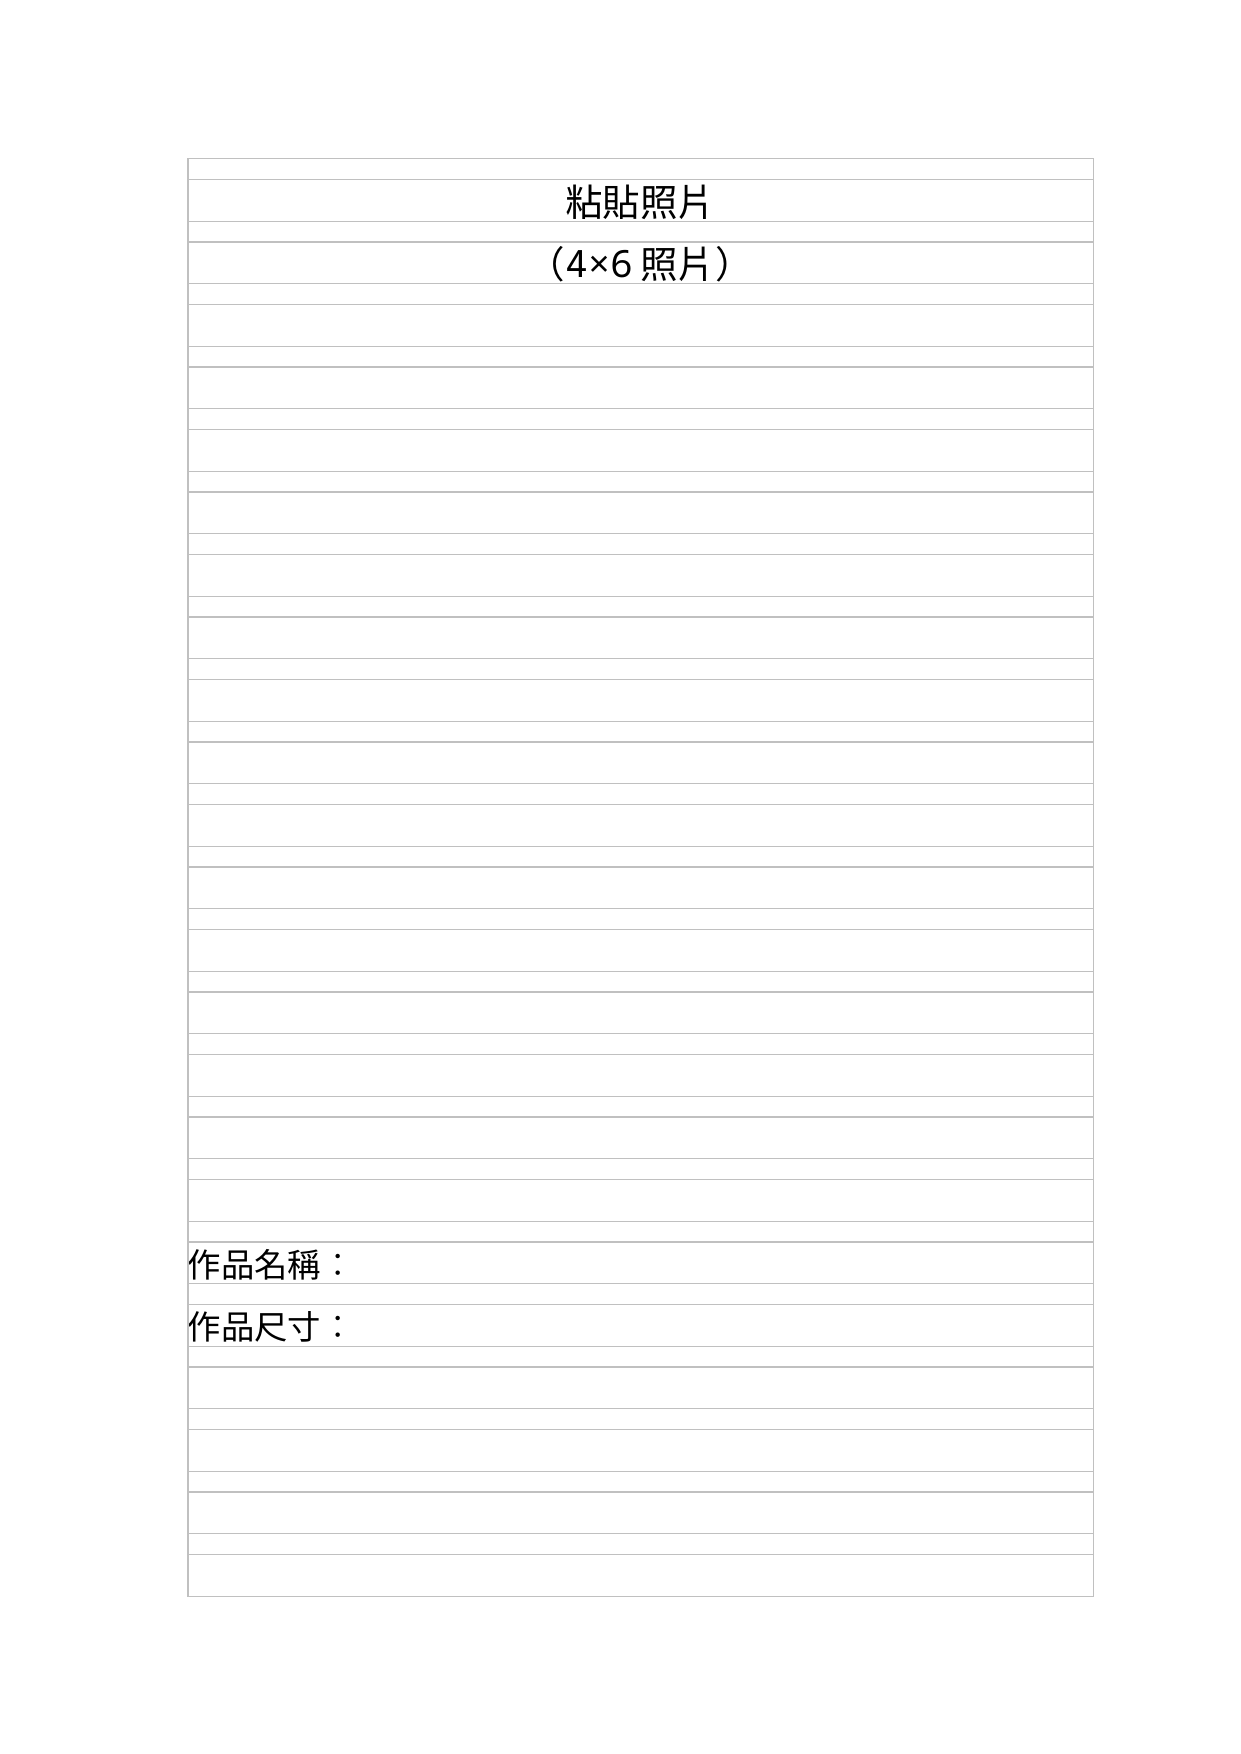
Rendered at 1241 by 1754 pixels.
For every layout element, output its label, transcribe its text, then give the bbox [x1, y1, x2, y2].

text 粘貼照片 [189, 180, 1093, 221]
text 作品名稱︰ [189, 1243, 1093, 1283]
text [189, 1284, 1093, 1304]
text （4×6照片） [189, 243, 1093, 283]
text 作品尺寸︰ [189, 1305, 1093, 1346]
text [189, 222, 1093, 241]
text [189, 1222, 1093, 1241]
text [189, 159, 1093, 179]
